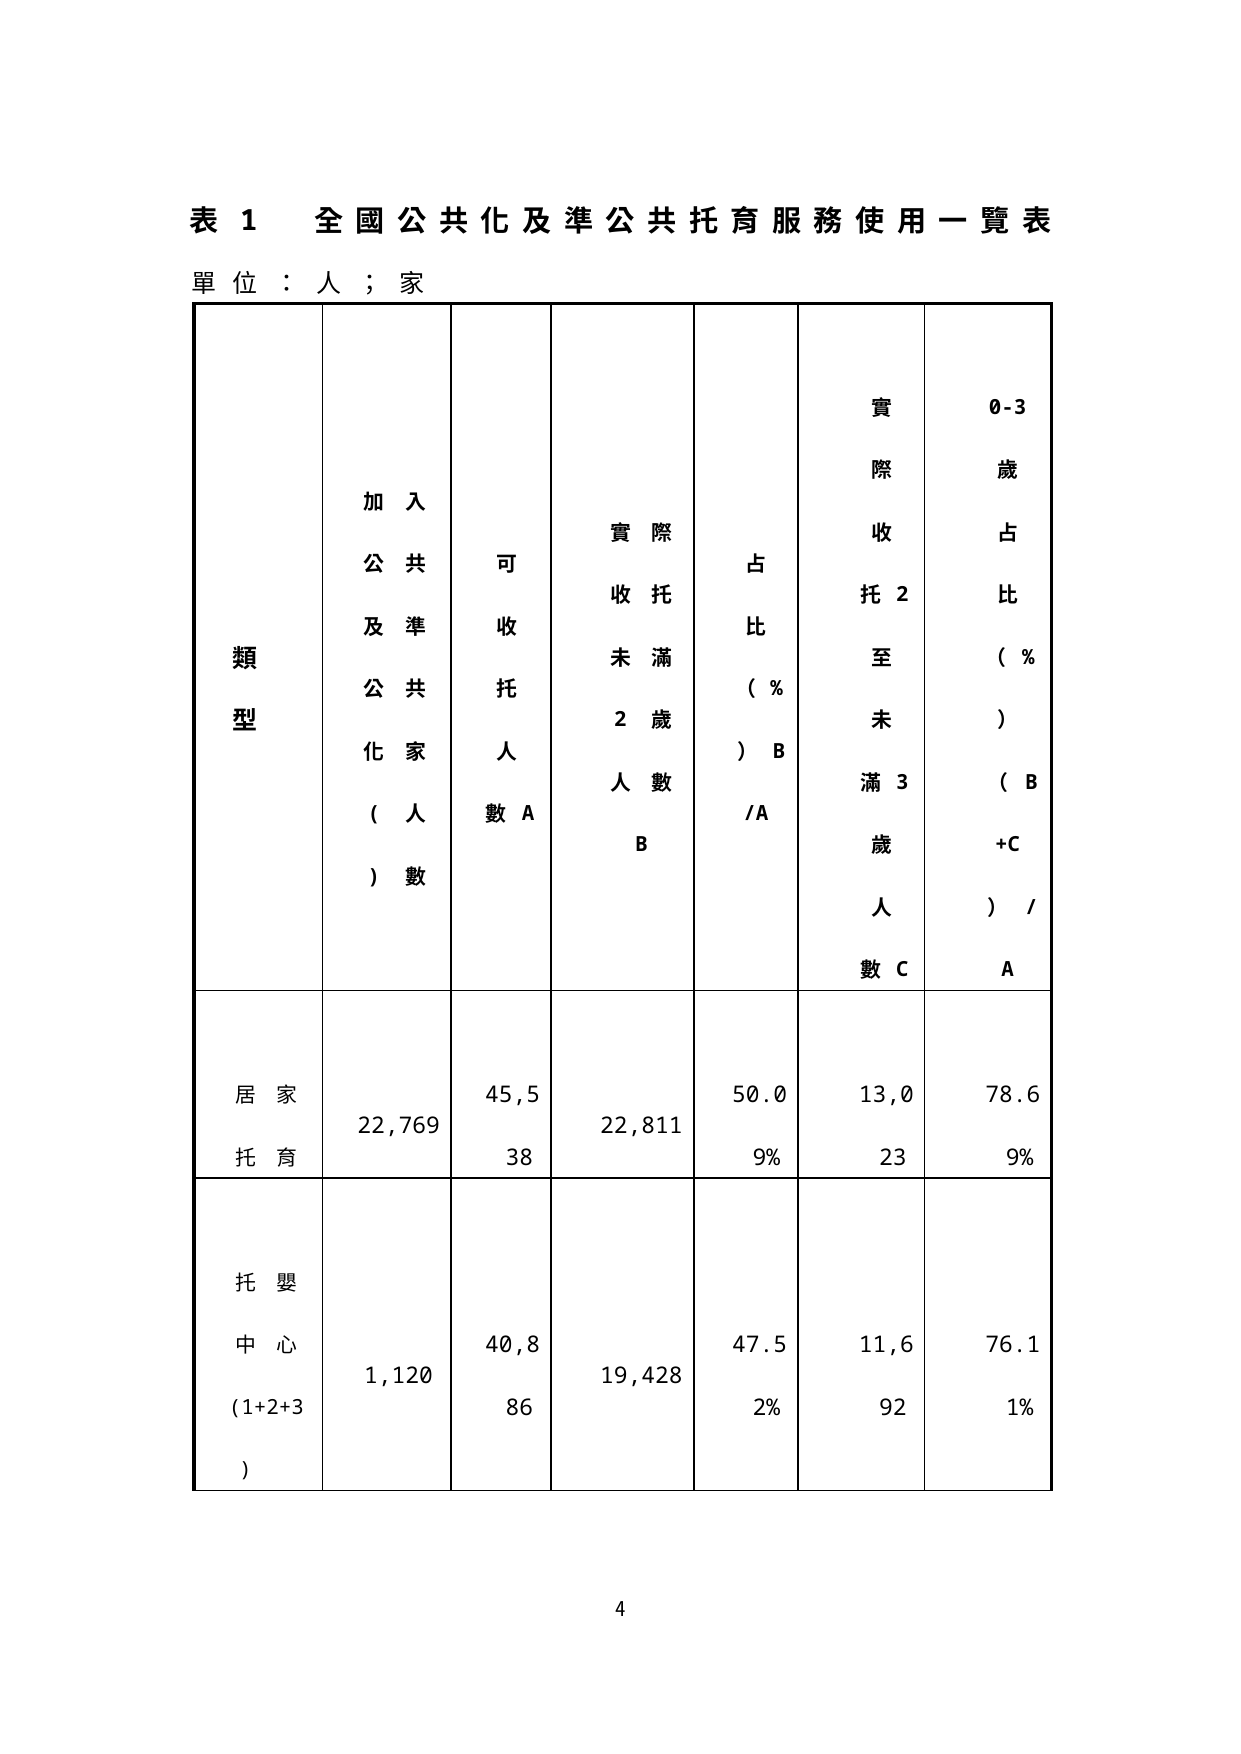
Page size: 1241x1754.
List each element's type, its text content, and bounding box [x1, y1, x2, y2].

table_header 可收托人數A [452, 305, 550, 990]
table_cell 50.09% [695, 991, 797, 1177]
text 表1 全國公共化及準公共托育服務使用一覽表 單位：人；家 [183, 177, 1058, 302]
table_cell 11,692 [799, 1179, 924, 1490]
table_cell 22,769 [323, 991, 450, 1177]
table_cell 居家托育 [196, 991, 322, 1177]
table_header 占比（%）B/A [695, 305, 797, 990]
table_cell 45,538 [452, 991, 550, 1177]
table_cell 19,428 [552, 1179, 693, 1490]
table_cell 托嬰中心 (1+2+3) [196, 1179, 322, 1490]
table_cell 22,811 [552, 991, 693, 1177]
table_cell 76.11% [925, 1179, 1050, 1490]
table_header 0-3歲占比（%） （B+C）/A [925, 305, 1050, 990]
table_cell 1,120 [323, 1179, 450, 1490]
table_header 類 型 [196, 305, 322, 990]
table_cell 13,023 [799, 991, 924, 1177]
table_header 加入公共及準公共化家(人)數 [323, 305, 450, 990]
table_cell 47.52% [695, 1179, 797, 1490]
table_cell 78.69% [925, 991, 1050, 1177]
table_cell 40,886 [452, 1179, 550, 1490]
table_header 實際收托未滿2歲人數B [552, 305, 693, 990]
table_header 實際收托2至未滿3歲人數C [799, 305, 924, 990]
